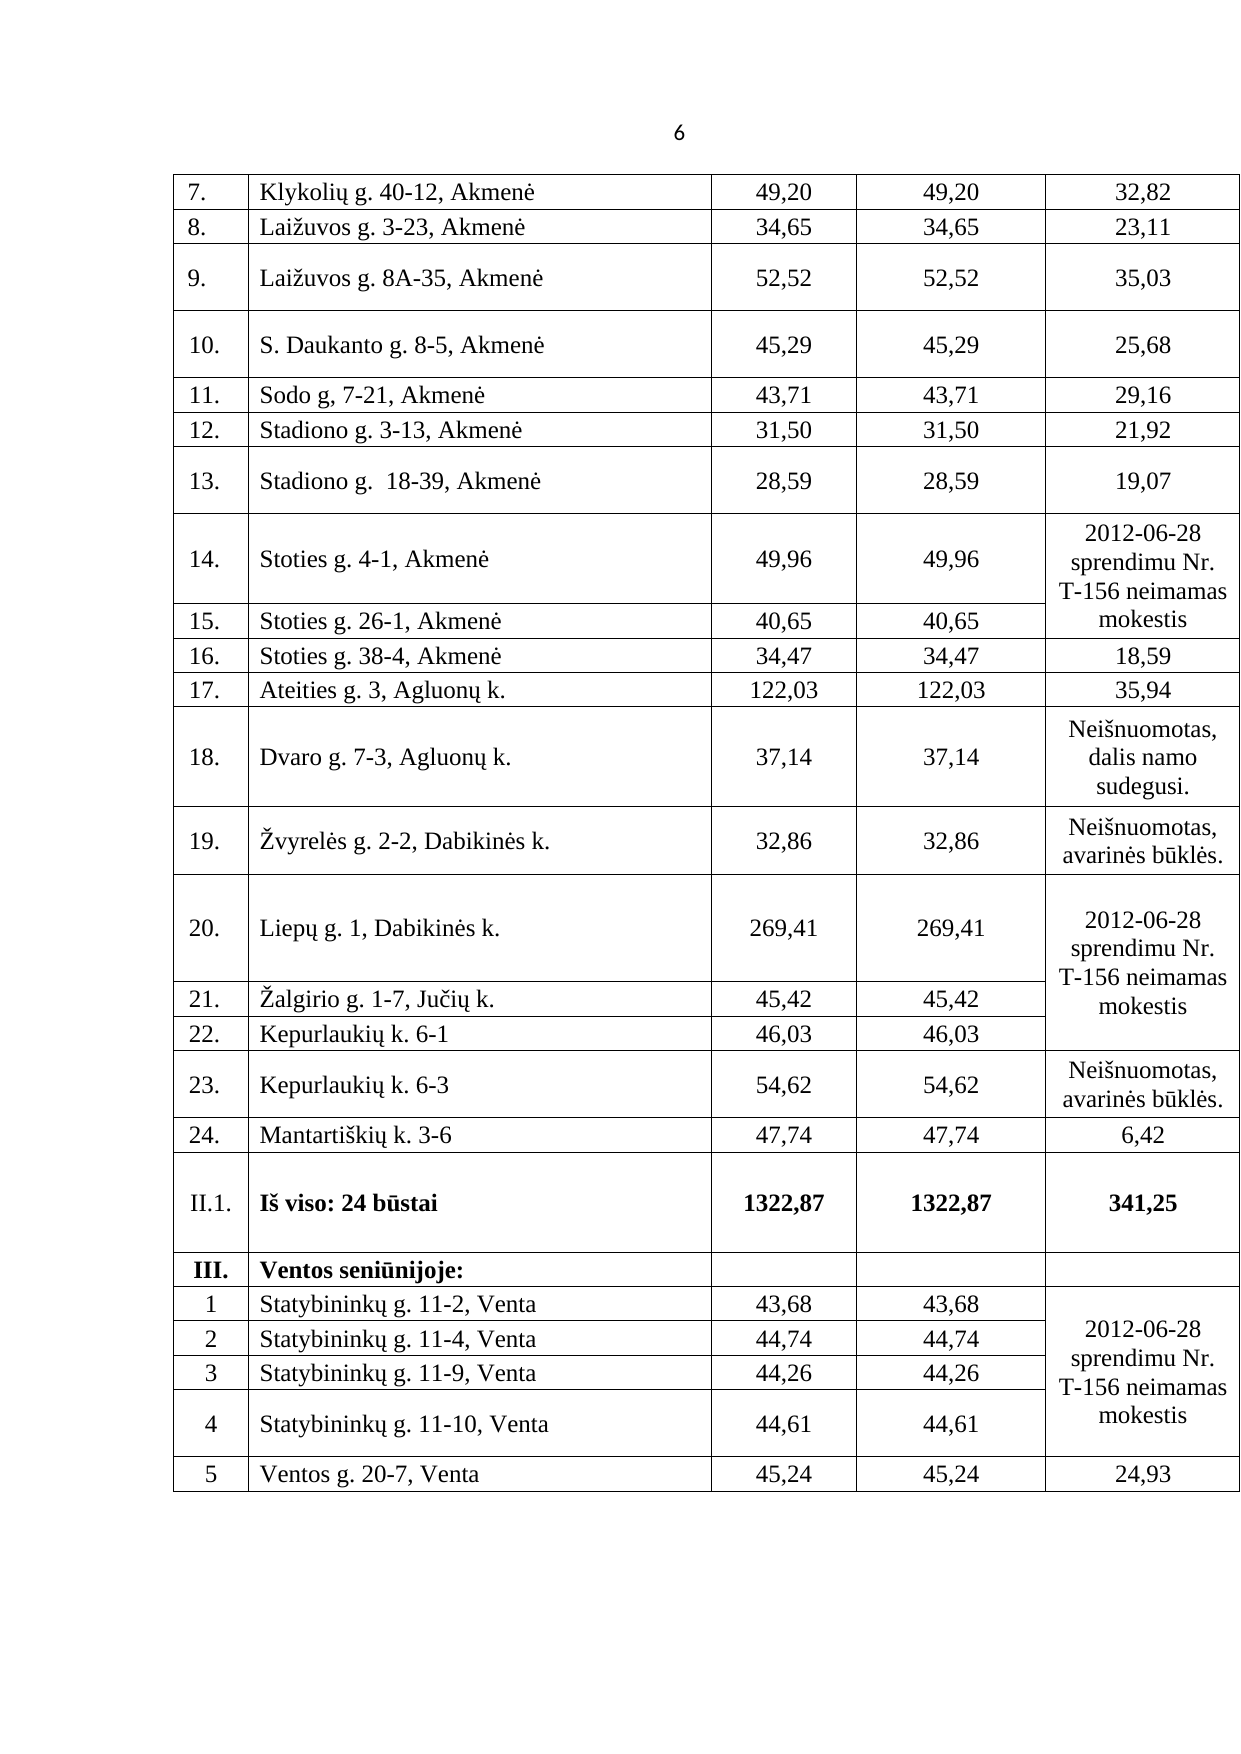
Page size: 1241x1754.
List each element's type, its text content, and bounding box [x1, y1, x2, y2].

table_cell 45,24 [857, 1457, 1045, 1491]
table_cell 52,52 [857, 244, 1045, 310]
table_cell 22. [174, 1017, 248, 1050]
table_cell 17. [174, 673, 248, 706]
table_cell [857, 1253, 1045, 1286]
table_cell 16. [174, 639, 248, 672]
table_cell 34,47 [857, 639, 1045, 672]
table_cell 269,41 [857, 875, 1045, 981]
table_cell Klykolių g. 40-12, Akmenė [249, 175, 711, 208]
table_cell 44,74 [712, 1321, 856, 1355]
table_cell 45,42 [857, 982, 1045, 1016]
table_cell 46,03 [857, 1017, 1045, 1050]
table_cell 2012-06-28 sprendimu Nr. T-156 neimamas mokestis [1046, 514, 1239, 637]
table_cell 54,62 [857, 1051, 1045, 1117]
table_cell 54,62 [712, 1051, 856, 1117]
table_cell 49,20 [712, 175, 856, 208]
table_cell [712, 1253, 856, 1286]
table_cell Kepurlaukių k. 6-1 [249, 1017, 711, 1050]
table_cell 2012-06-28 sprendimu Nr. T-156 neimamas mokestis [1046, 1287, 1239, 1456]
table_cell 10. [174, 311, 248, 377]
table_cell 19. [174, 807, 248, 873]
table_cell 34,47 [712, 639, 856, 672]
table_cell Stoties g. 4-1, Akmenė [249, 514, 711, 603]
table_cell 45,29 [857, 311, 1045, 377]
table_cell 31,50 [712, 413, 856, 446]
table_cell 12. [174, 413, 248, 446]
table_cell Ateities g. 3, Agluonų k. [249, 673, 711, 706]
table_cell 35,03 [1046, 244, 1239, 310]
table_cell 32,86 [712, 807, 856, 873]
table_cell Iš viso: 24 būstai [249, 1153, 711, 1252]
table_cell 18. [174, 707, 248, 806]
table_cell 47,74 [712, 1118, 856, 1152]
table_cell Laižuvos g. 8A-35, Akmenė [249, 244, 711, 310]
table_cell 37,14 [712, 707, 856, 806]
table_cell 44,26 [712, 1356, 856, 1389]
table_cell S. Daukanto g. 8-5, Akmenė [249, 311, 711, 377]
table_cell 14. [174, 514, 248, 603]
table_cell 43,68 [857, 1287, 1045, 1320]
table_cell 1 [174, 1287, 248, 1320]
table_cell 29,16 [1046, 378, 1239, 412]
table_cell 45,42 [712, 982, 856, 1016]
table_cell Ventos g. 20-7, Venta [249, 1457, 711, 1491]
table_cell II.1. [174, 1153, 248, 1252]
table_cell 21,92 [1046, 413, 1239, 446]
table_cell Žalgirio g. 1-7, Jučių k. [249, 982, 711, 1016]
table_cell 34,65 [712, 210, 856, 243]
table_cell 47,74 [857, 1118, 1045, 1152]
table_cell 43,71 [857, 378, 1045, 412]
table_cell 15. [174, 604, 248, 637]
table_cell 122,03 [712, 673, 856, 706]
table_cell Liepų g. 1, Dabikinės k. [249, 875, 711, 981]
table_cell 23,11 [1046, 210, 1239, 243]
table_cell 46,03 [712, 1017, 856, 1050]
table_cell 32,82 [1046, 175, 1239, 208]
table_cell Mantartiškių k. 3-6 [249, 1118, 711, 1152]
table_cell 44,61 [857, 1390, 1045, 1456]
table_cell Statybininkų g. 11-10, Venta [249, 1390, 711, 1456]
table_cell 52,52 [712, 244, 856, 310]
table_cell 5 [174, 1457, 248, 1491]
table_cell [1046, 1253, 1239, 1286]
table_cell Stadiono g. 18-39, Akmenė [249, 447, 711, 513]
table_cell 122,03 [857, 673, 1045, 706]
table_cell Žvyrelės g. 2-2, Dabikinės k. [249, 807, 711, 873]
table_cell 35,94 [1046, 673, 1239, 706]
table_cell 18,59 [1046, 639, 1239, 672]
table_cell 44,74 [857, 1321, 1045, 1355]
table_cell 49,20 [857, 175, 1045, 208]
table_cell 4 [174, 1390, 248, 1456]
table_cell 9. [174, 244, 248, 310]
table_cell 28,59 [712, 447, 856, 513]
table_cell 40,65 [857, 604, 1045, 637]
table_cell 8. [174, 210, 248, 243]
table_cell 44,61 [712, 1390, 856, 1456]
table_cell 7. [174, 175, 248, 208]
table_cell 23. [174, 1051, 248, 1117]
table_cell 11. [174, 378, 248, 412]
table_cell 341,25 [1046, 1153, 1239, 1252]
table_cell 6,42 [1046, 1118, 1239, 1152]
table_cell 19,07 [1046, 447, 1239, 513]
table_cell III. [174, 1253, 248, 1286]
table_cell 3 [174, 1356, 248, 1389]
table_cell 44,26 [857, 1356, 1045, 1389]
table_cell 1322,87 [712, 1153, 856, 1252]
table_cell Stoties g. 26-1, Akmenė [249, 604, 711, 637]
table_cell 32,86 [857, 807, 1045, 873]
table_cell Neišnuomotas, avarinės būklės. [1046, 1051, 1239, 1117]
table_cell 21. [174, 982, 248, 1016]
table_cell 43,71 [712, 378, 856, 412]
table_cell 45,29 [712, 311, 856, 377]
table_cell 24,93 [1046, 1457, 1239, 1491]
table_cell 2012-06-28 sprendimu Nr. T-156 neimamas mokestis [1046, 875, 1239, 1050]
table_cell Laižuvos g. 3-23, Akmenė [249, 210, 711, 243]
table_cell 28,59 [857, 447, 1045, 513]
table_cell 13. [174, 447, 248, 513]
table_cell 49,96 [712, 514, 856, 603]
table_cell Kepurlaukių k. 6-3 [249, 1051, 711, 1117]
table_cell Dvaro g. 7-3, Agluonų k. [249, 707, 711, 806]
table_cell Ventos seniūnijoje: [249, 1253, 711, 1286]
table_cell 43,68 [712, 1287, 856, 1320]
table_cell Neišnuomotas, dalis namo sudegusi. [1046, 707, 1239, 806]
table_cell Stadiono g. 3-13, Akmenė [249, 413, 711, 446]
table_cell 34,65 [857, 210, 1045, 243]
table_cell Statybininkų g. 11-2, Venta [249, 1287, 711, 1320]
table_cell 1322,87 [857, 1153, 1045, 1252]
table_cell 49,96 [857, 514, 1045, 603]
table_cell Stoties g. 38-4, Akmenė [249, 639, 711, 672]
table_cell 24. [174, 1118, 248, 1152]
table_cell Sodo g, 7-21, Akmenė [249, 378, 711, 412]
table_cell 40,65 [712, 604, 856, 637]
table_cell 20. [174, 875, 248, 981]
table_cell 45,24 [712, 1457, 856, 1491]
table_cell 37,14 [857, 707, 1045, 806]
table_cell Neišnuomotas, avarinės būklės. [1046, 807, 1239, 873]
table_cell Statybininkų g. 11-4, Venta [249, 1321, 711, 1355]
table_cell 31,50 [857, 413, 1045, 446]
table_cell 269,41 [712, 875, 856, 981]
table_cell Statybininkų g. 11-9, Venta [249, 1356, 711, 1389]
table_cell 2 [174, 1321, 248, 1355]
table_cell 25,68 [1046, 311, 1239, 377]
